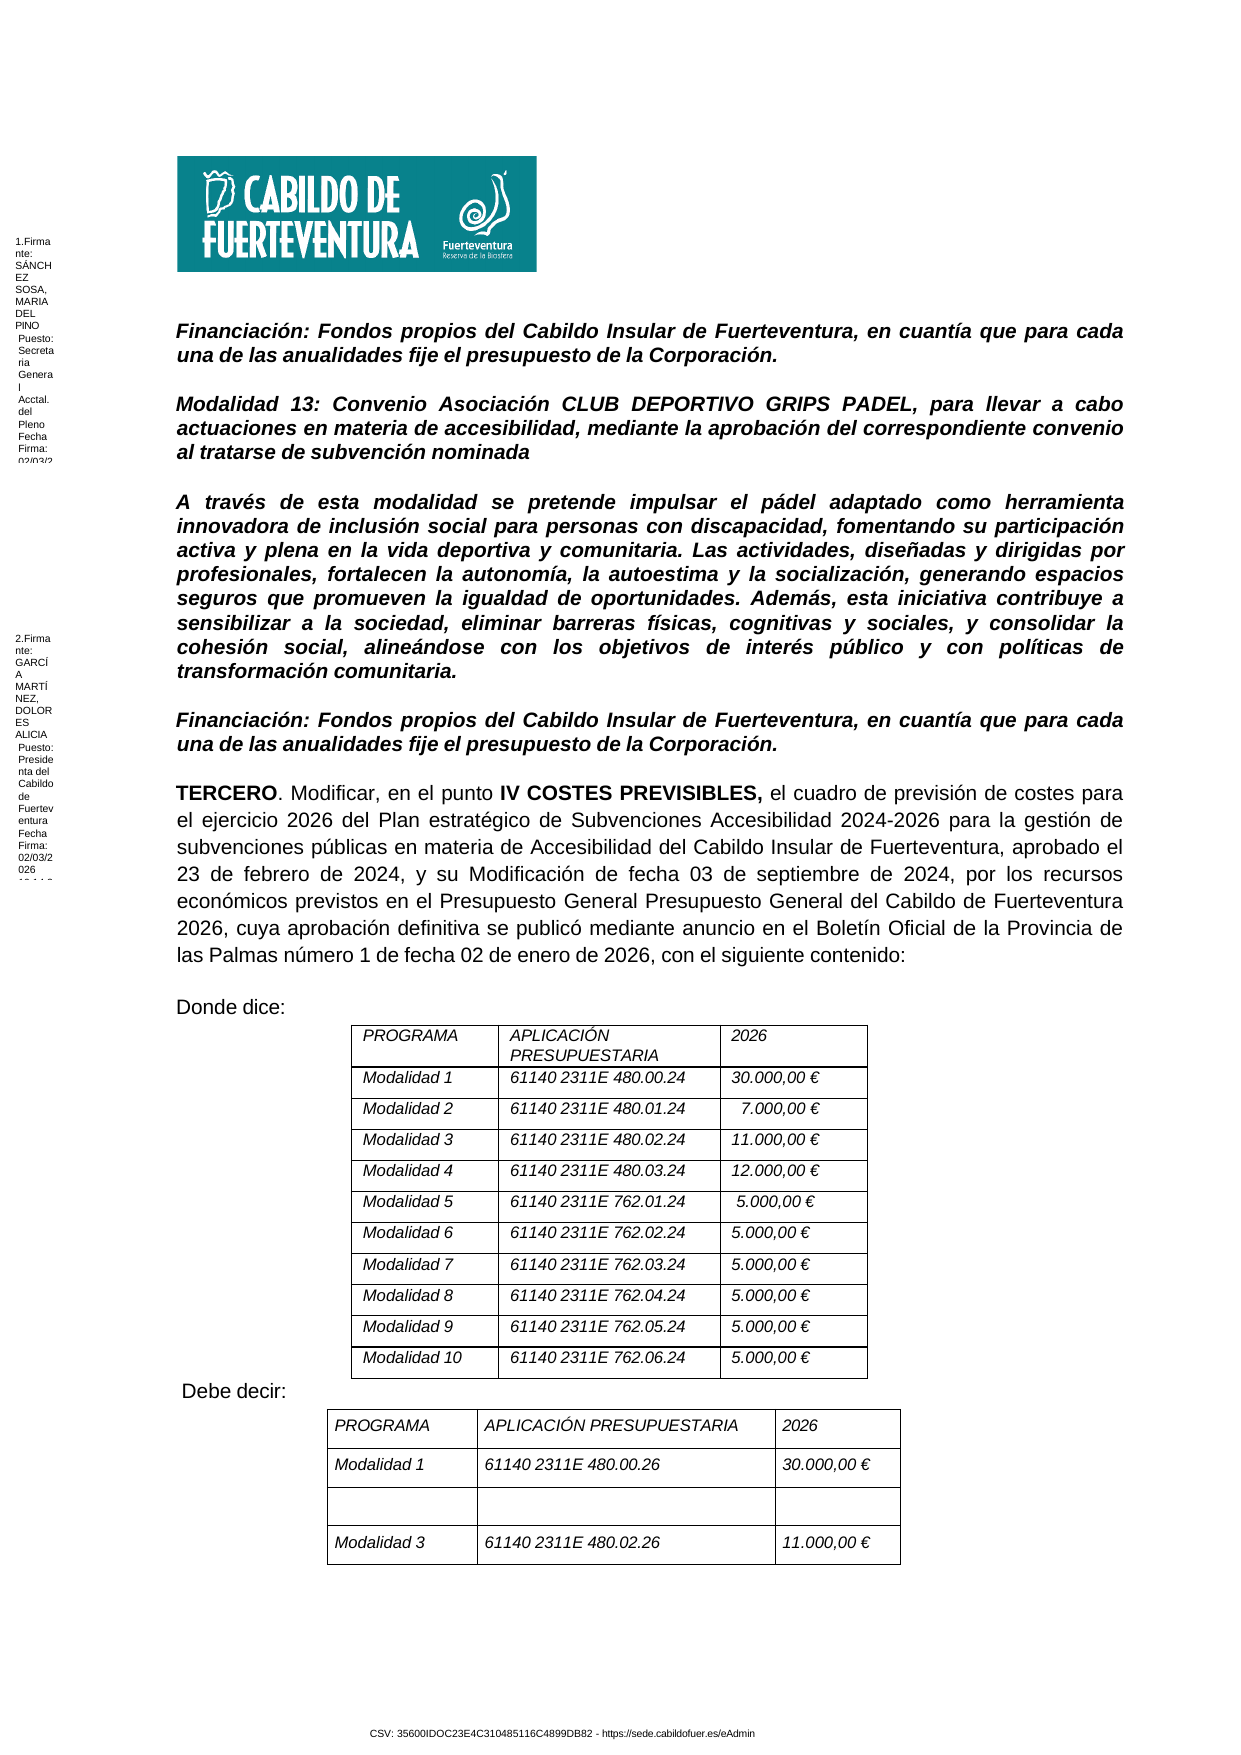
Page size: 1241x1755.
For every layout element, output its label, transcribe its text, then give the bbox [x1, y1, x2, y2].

table_header PROGRAMA [328, 1410, 477, 1447]
table_cell Modalidad 3 [352, 1130, 498, 1160]
table_cell Modalidad 2 [352, 1099, 498, 1128]
table_cell 11.000,00 € [776, 1526, 900, 1564]
table_cell 5.000,00 € [721, 1254, 867, 1284]
table_cell [328, 1488, 477, 1525]
text Donde dice: [176, 994, 1136, 1019]
table_cell 61140 2311E 480.00.24 [499, 1068, 720, 1098]
table_cell Modalidad 10 [352, 1348, 498, 1377]
table_cell 5.000,00 € [721, 1316, 867, 1346]
table_cell 61140 2311E 762.06.24 [499, 1348, 720, 1377]
table_cell Modalidad 9 [352, 1316, 498, 1346]
table_cell 5.000,00 € [721, 1348, 867, 1377]
table_cell 61140 2311E 480.01.24 [499, 1099, 720, 1128]
table_cell Modalidad 8 [352, 1285, 498, 1315]
table_header 2026 [776, 1410, 900, 1447]
table_cell Modalidad 7 [352, 1254, 498, 1284]
table_cell 11.000,00 € [721, 1130, 867, 1160]
table_cell 61140 2311E 480.02.24 [499, 1130, 720, 1160]
text 1.Firmante: SÁNCHEZ SOSA,MARIA DEL PINO [15, 236, 54, 332]
table_cell [478, 1488, 775, 1525]
text Debe decir: [181, 1379, 1136, 1403]
table_header APLICACIÓN PRESUPUESTARIA [478, 1410, 775, 1447]
table_cell 61140 2311E 762.01.24 [499, 1192, 720, 1222]
table_cell 61140 2311E 480.00.26 [478, 1449, 775, 1487]
table_cell 61140 2311E 762.05.24 [499, 1316, 720, 1346]
table_cell Modalidad 5 [352, 1192, 498, 1222]
table_cell 5.000,00 € [721, 1192, 867, 1222]
text TERCERO. Modificar, en el punto IV COSTES PREVISIBLES, el cuadro de previsión de costes para el ejercicio 2026 del Plan estratégico de Subvenciones Accesibilidad 2024-2026 para la gestión de subvenciones públicas en materia de Accesibilidad del Cabildo Insular de Fuerteventura, aprobado el 23 de febrero de 2024, y su Modificación de fecha 03 de septiembre de 2024, por los recursos económicos previstos en el Presupuesto General Presupuesto General del Cabildo de Fuerteventura 2026, cuya aprobación definitiva se publicó mediante anuncio en el Boletín Oficial de la Provincia de las Palmas número 1 de fecha 02 de enero de 2026, con el siguiente contenido: [176, 781, 1123, 967]
text Modalidad 13: Convenio Asociación CLUB DEPORTIVO GRIPS PADEL, para llevar a cabo actuaciones en materia de accesibilidad, mediante la aprobación del correspondiente convenio al tratarse de subvención nominada [176, 392, 1124, 464]
table_cell 61140 2311E 480.02.26 [478, 1526, 775, 1564]
text 2.Firmante: GARCÍA MARTÍNEZ, DOLORES ALICIA [15, 633, 54, 741]
table_cell Modalidad 1 [352, 1068, 498, 1098]
table_cell [776, 1488, 900, 1525]
table_cell 30.000,00 € [776, 1449, 900, 1487]
text Financiación: Fondos propios del Cabildo Insular de Fuerteventura, en cuantía que para cada una de las anualidades fije el presupuesto de la Corporación. [176, 708, 1124, 756]
text Puesto: Presidenta del Cabildo de Fuerteventura Fecha Firma: 02/03/2026 10:14:24 [18, 741, 54, 879]
table_cell 61140 2311E 762.03.24 [499, 1254, 720, 1284]
table_cell Modalidad 4 [352, 1161, 498, 1191]
table_cell Modalidad 3 [328, 1526, 477, 1564]
table_cell Modalidad 1 [328, 1449, 477, 1487]
table_header 2026 [721, 1026, 867, 1066]
text Financiación: Fondos propios del Cabildo Insular de Fuerteventura, en cuantía que para cada una de las anualidades fije el presupuesto de la Corporación. [176, 319, 1124, 367]
table_cell 5.000,00 € [721, 1285, 867, 1315]
table_cell 61140 2311E 480.03.24 [499, 1161, 720, 1191]
table_cell 12.000,00 € [721, 1161, 867, 1191]
table_cell 61140 2311E 762.04.24 [499, 1285, 720, 1315]
table_cell 30.000,00 € [721, 1068, 867, 1098]
table_cell Modalidad 6 [352, 1223, 498, 1253]
table_cell 61140 2311E 762.02.24 [499, 1223, 720, 1253]
table_cell 5.000,00 € [721, 1223, 867, 1253]
text Puesto: Secretaria General Acctal. del Pleno Fecha Firma: 02/03/2026 10:10:32 [18, 332, 54, 463]
text A través de esta modalidad se pretende impulsar el pádel adaptado como herramienta innovadora de inclusión social para personas con discapacidad, fomentando su participación activa y plena en la vida deportiva y comunitaria. Las actividades, diseñadas y dirigidas por profesionales, fortalecen la autonomía, la autoestima y la socialización, generando espacios seguros que promueven la igualdad de oportunidades. Además, esta iniciativa contribuye a sensibilizar a la sociedad, eliminar barreras físicas, cognitivas y sociales, y consolidar la cohesión social, alineándose con los objetivos de interés público y con políticas de transformación comunitaria. [176, 489, 1124, 683]
table_cell 7.000,00 € [721, 1099, 867, 1128]
table_header PROGRAMA [352, 1026, 498, 1066]
table_header APLICACIÓN PRESUPUESTARIA [499, 1026, 720, 1066]
